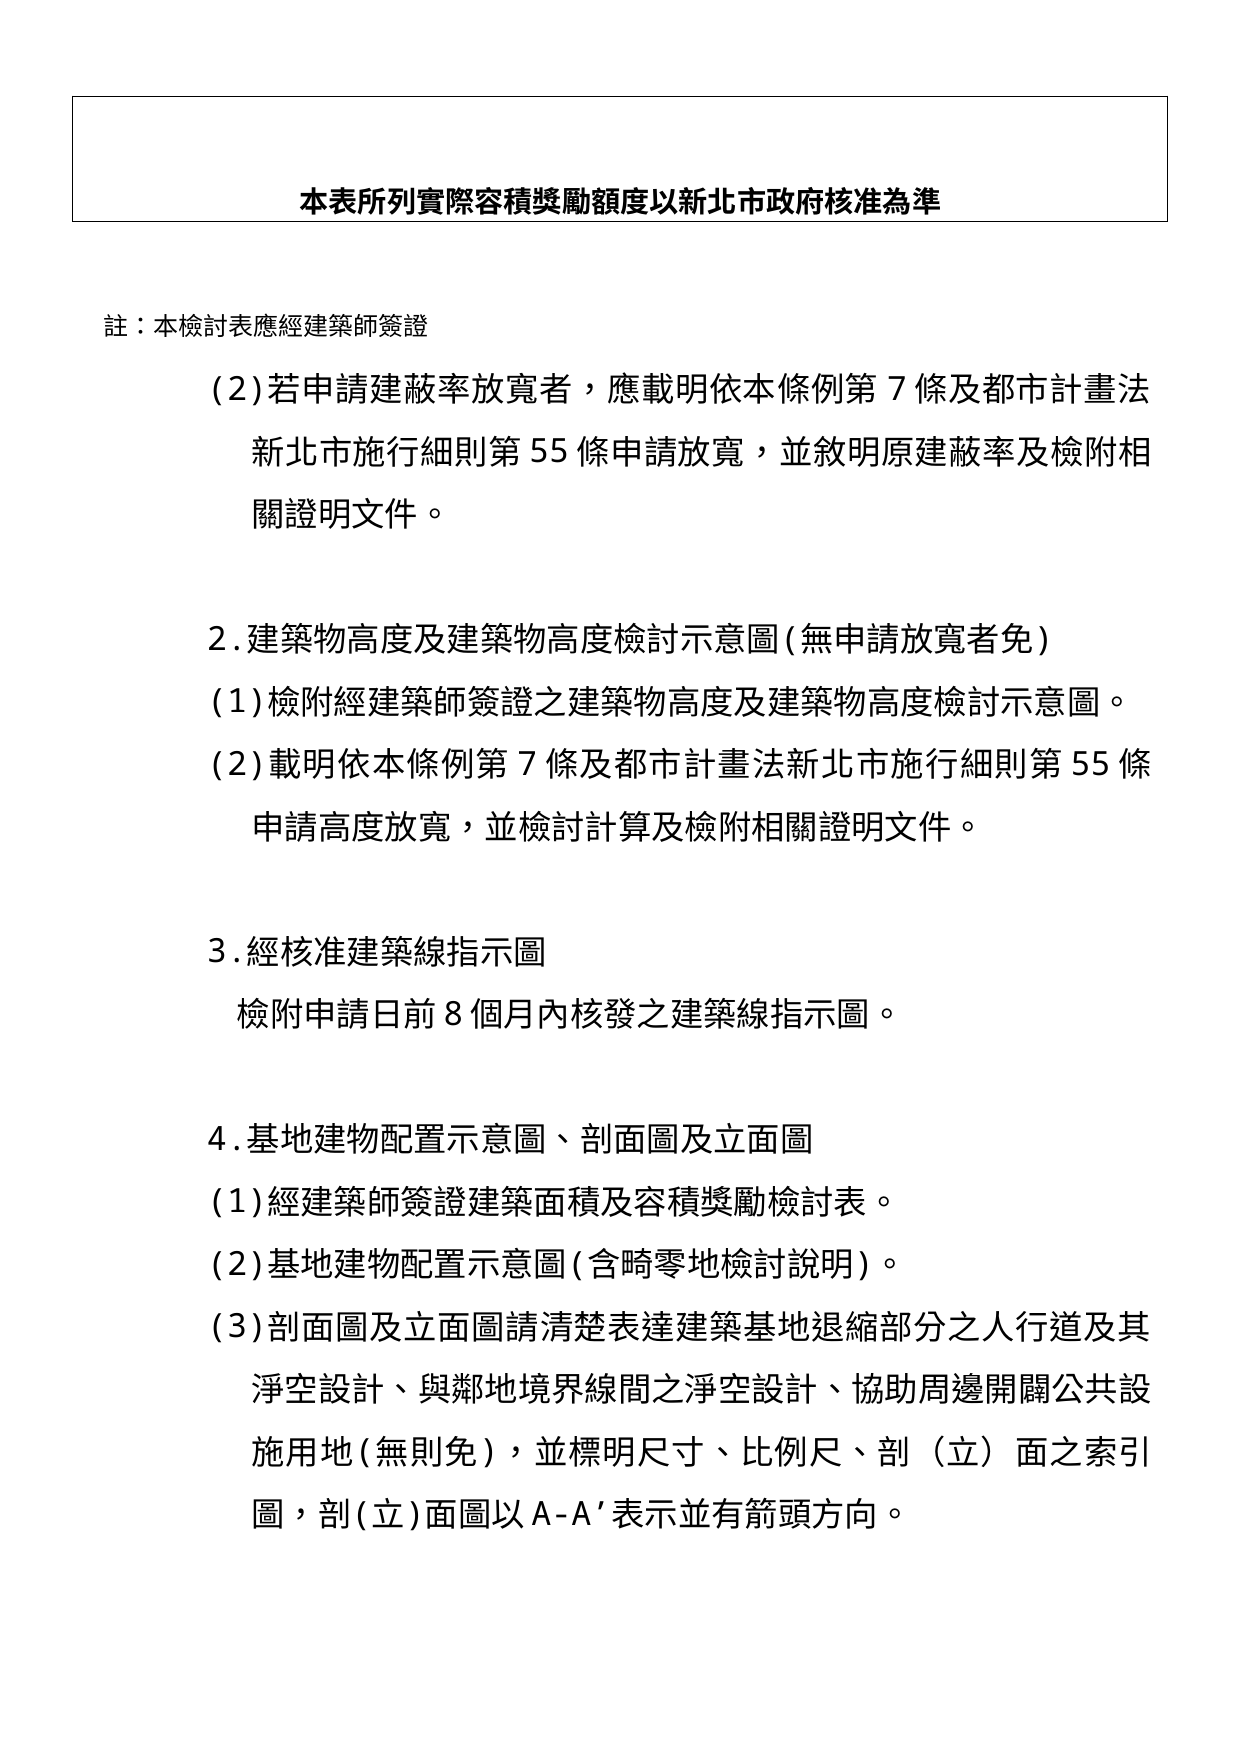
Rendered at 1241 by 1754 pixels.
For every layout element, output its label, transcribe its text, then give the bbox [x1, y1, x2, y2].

text (2)若申請建蔽率放寬者，應載明依本條例第7條及都市計畫法新北市施行細則第55條申請放寬，並敘明原建蔽率及檢附相關證明文件。 [207, 346, 1152, 533]
text 3.經核准建築線指示圖 [207, 908, 1152, 971]
text (2)載明依本條例第7條及都市計畫法新北市施行細則第55條申請高度放寬，並檢討計算及檢附相關證明文件。 [207, 721, 1152, 846]
text (1)檢附經建築師簽證之建築物高度及建築物高度檢討示意圖。 [207, 658, 1152, 721]
text (1)經建築師簽證建築面積及容積獎勵檢討表。 [207, 1158, 1152, 1221]
text (3)剖面圖及立面圖請清楚表達建築基地退縮部分之人行道及其淨空設計、與鄰地境界線間之淨空設計、協助周邊開闢公共設施用地(無則免)，並標明尺寸、比例尺、剖（立）面之索引圖，剖(立)面圖以A-A’表示並有箭頭方向。 [207, 1283, 1152, 1533]
text 2.建築物高度及建築物高度檢討示意圖(無申請放寬者免) [207, 596, 1152, 658]
text 註：本檢討表應經建築師簽證 [103, 283, 1152, 346]
text 檢附申請日前8個月內核發之建築線指示圖。 [236, 971, 1152, 1033]
table_cell 本表所列實際容積獎勵額度以新北市政府核准為準 [73, 97, 1167, 221]
text (2)基地建物配置示意圖(含畸零地檢討說明)。 [207, 1221, 1152, 1283]
text 4.基地建物配置示意圖、剖面圖及立面圖 [207, 1096, 1152, 1158]
